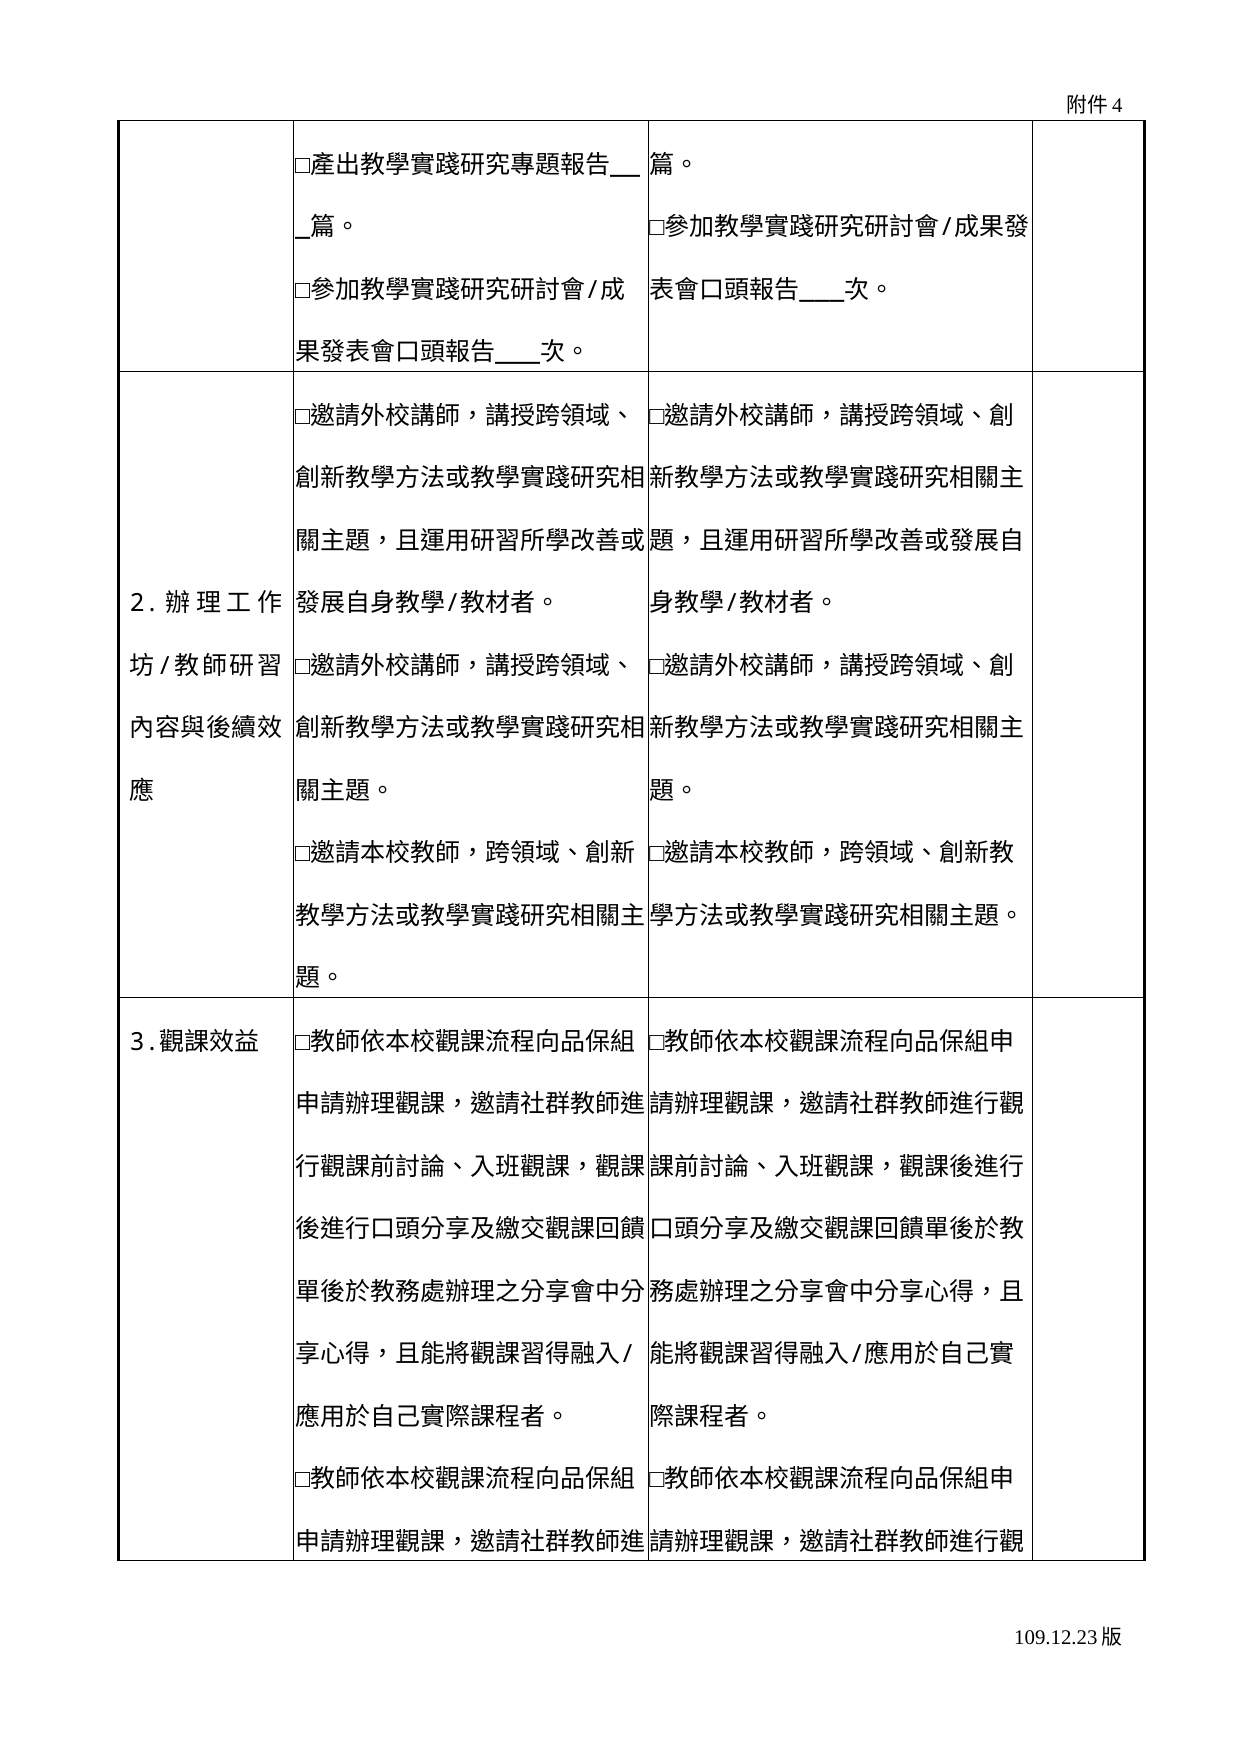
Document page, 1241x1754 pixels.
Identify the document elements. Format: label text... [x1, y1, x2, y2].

table_cell □教師依本校觀課流程向品保組申請辦理觀課，邀請社群教師進行觀課前討論、入班觀課，觀課後進行口頭分享及繳交觀課回饋單後於教務處辦理之分享會中分享心得，且能將觀課習得融入/應用於自己實際課程者。 □教師依本校觀課流程向品保組申請辦理觀課，邀請社群教師進 [294, 998, 648, 1560]
table_cell [120, 121, 293, 371]
table_cell □邀請外校講師，講授跨領域、創新教學方法或教學實踐研究相關主題，且運用研習所學改善或發展自身教學/教材者。 □邀請外校講師，講授跨領域、創新教學方法或教學實踐研究相關主題。 □邀請本校教師，跨領域、創新教學方法或教學實踐研究相關主題。 [649, 372, 1032, 997]
table_cell 2.辦理工作坊/教師研習內容與後續效應 [120, 372, 293, 997]
table_cell □產出教學實踐研究專題報告___篇。 □參加教學實踐研究研討會/成果發表會口頭報告___次。 [294, 121, 648, 371]
table_cell 篇。 □參加教學實踐研究研討會/成果發表會口頭報告___次。 [649, 121, 1032, 371]
table_cell [1033, 998, 1143, 1560]
table_cell [1033, 121, 1143, 371]
table_cell 3.觀課效益 [120, 998, 293, 1560]
table_cell [1033, 372, 1143, 997]
table_cell □教師依本校觀課流程向品保組申請辦理觀課，邀請社群教師進行觀課前討論、入班觀課，觀課後進行口頭分享及繳交觀課回饋單後於教務處辦理之分享會中分享心得，且能將觀課習得融入/應用於自己實際課程者。 □教師依本校觀課流程向品保組申請辦理觀課，邀請社群教師進行觀 [649, 998, 1032, 1560]
table_cell □邀請外校講師，講授跨領域、創新教學方法或教學實踐研究相關主題，且運用研習所學改善或發展自身教學/教材者。 □邀請外校講師，講授跨領域、創新教學方法或教學實踐研究相關主題。 □邀請本校教師，跨領域、創新教學方法或教學實踐研究相關主題。 [294, 372, 648, 997]
